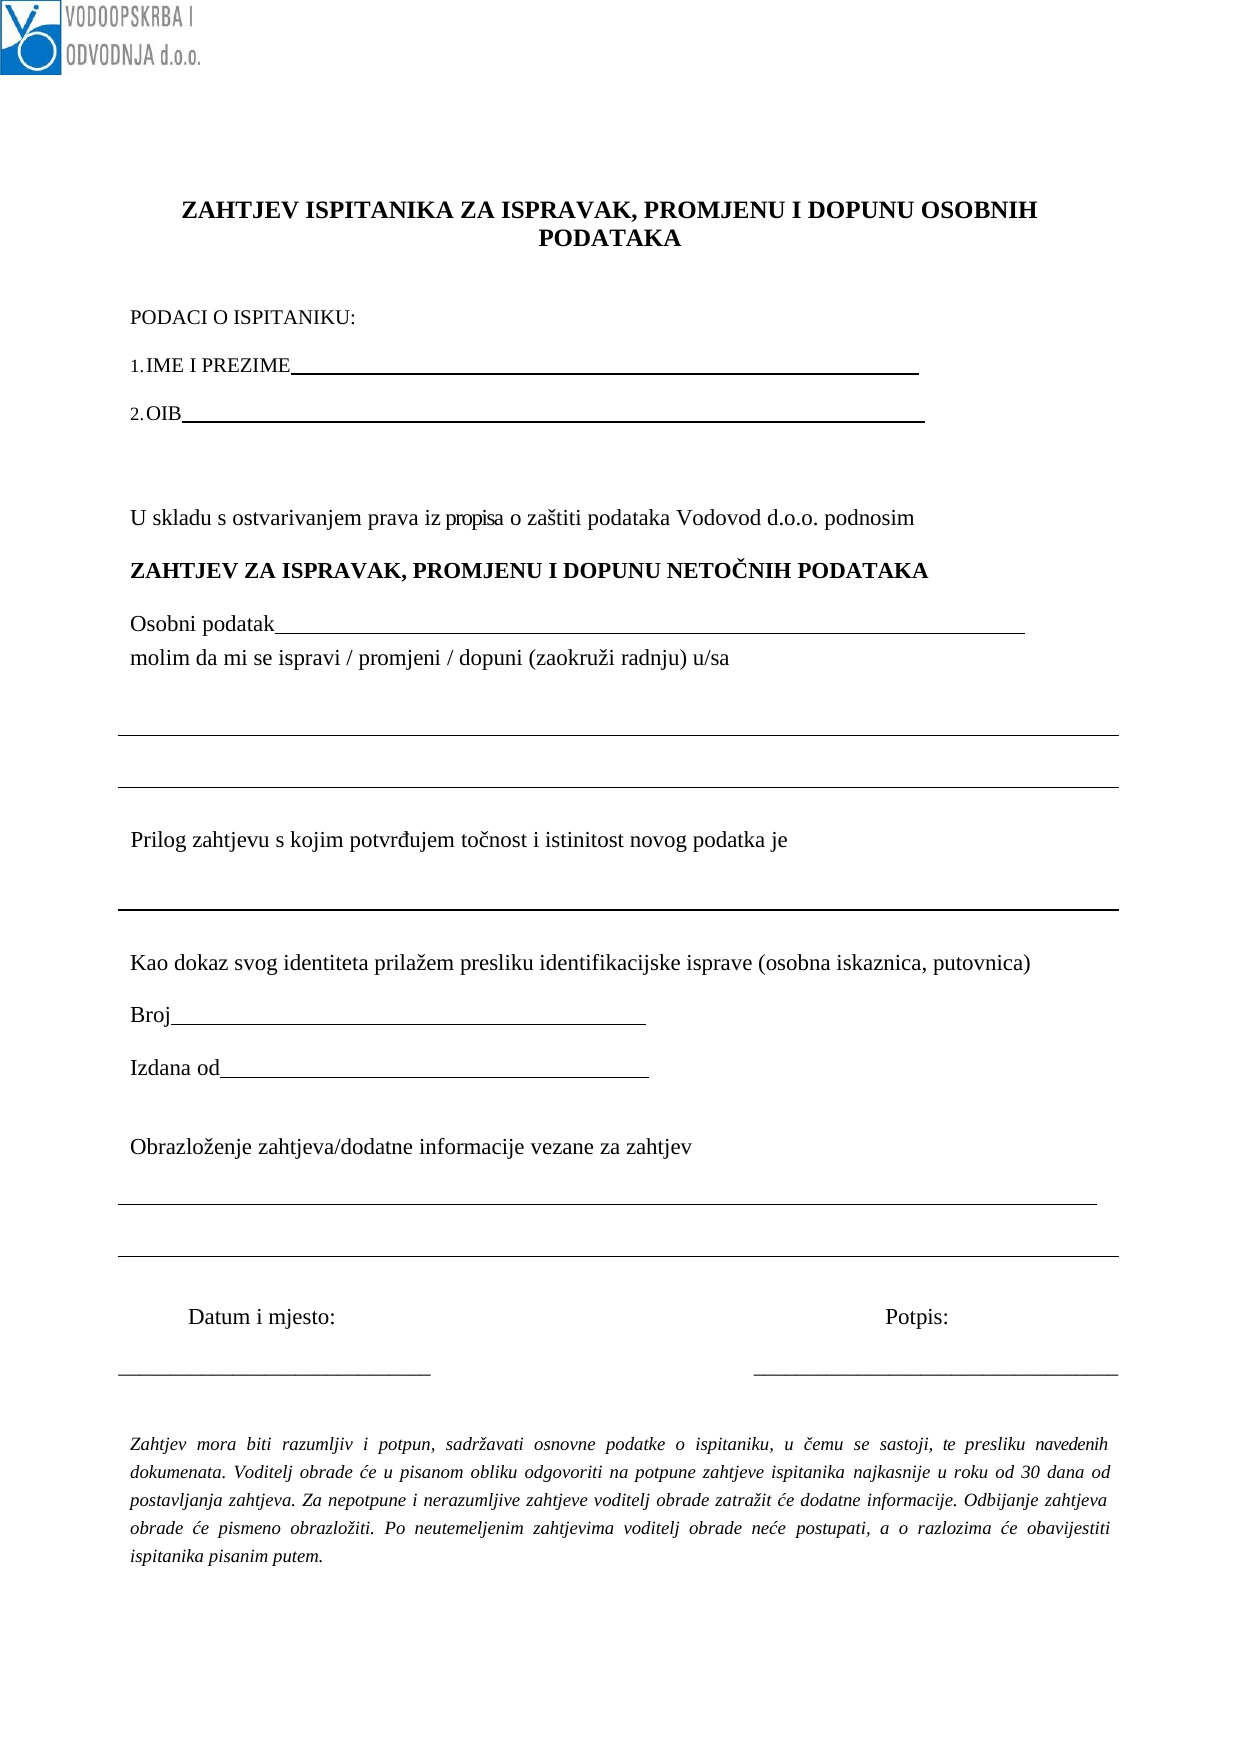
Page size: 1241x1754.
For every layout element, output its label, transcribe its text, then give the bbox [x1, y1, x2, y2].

text Prilog zahtjevu s kojim potvrđujem točnost i istinitost novog podatka je [130, 826, 1122, 853]
text ZAHTJEV ZA ISPRAVAK, PROMJENU I DOPUNU NETOČNIH PODATAKA [130, 557, 1122, 584]
text Datum i mjesto: Potpis: [188, 1303, 1122, 1330]
title ZAHTJEV ISPITANIKA ZA ISPRAVAK, PROMJENU I DOPUNU OSOBNIH PODATAKA [181, 195, 1060, 252]
text Obrazloženje zahtjeva/dodatne informacije vezane za zahtjev [130, 1133, 1122, 1159]
text Zahtjev mora biti razumljiv i potpun, sadržavati osnovne podatke o ispitaniku, u čemu se sastoji, te presliku navedenih dokumenata. Voditelj obrade će u pisanom obliku odgovoriti na potpune zahtjeve ispitanika najkasnije u roku od 30 dana od postavljanja zahtjeva. Za nepotpune i nerazumljive zahtjeve voditelj obrade zatražit će dodatne informacije. Odbijanje zahtjeva obrade će pismeno obrazložiti. Po neutemeljenim zahtjevima voditelj obrade neće postupati, a o razlozima će obavijestiti ispitanika pisanim putem. [130, 1433, 1110, 1566]
picture [0, 0, 200, 75]
text ______________________________ ___________________________________ [118, 1354, 1122, 1378]
text PODACI O ISPITANIKU: [130, 304, 1122, 329]
text Kao dokaz svog identiteta prilažem presliku identifikacijske isprave (osobna iskaznica, putovnica) Broj [130, 949, 1052, 1028]
text U skladu s ostvarivanjem prava iz propisa o zaštiti podataka Vodovod d.o.o. podnosim [130, 504, 1122, 530]
list IME I PREZIME [130, 352, 1122, 377]
text Osobni podatak molim da mi se ispravi / promjeni / dopuni (zaokruži radnju) u/sa [130, 609, 1045, 670]
text Izdana od [130, 1054, 1122, 1081]
list OIB [130, 401, 1122, 425]
